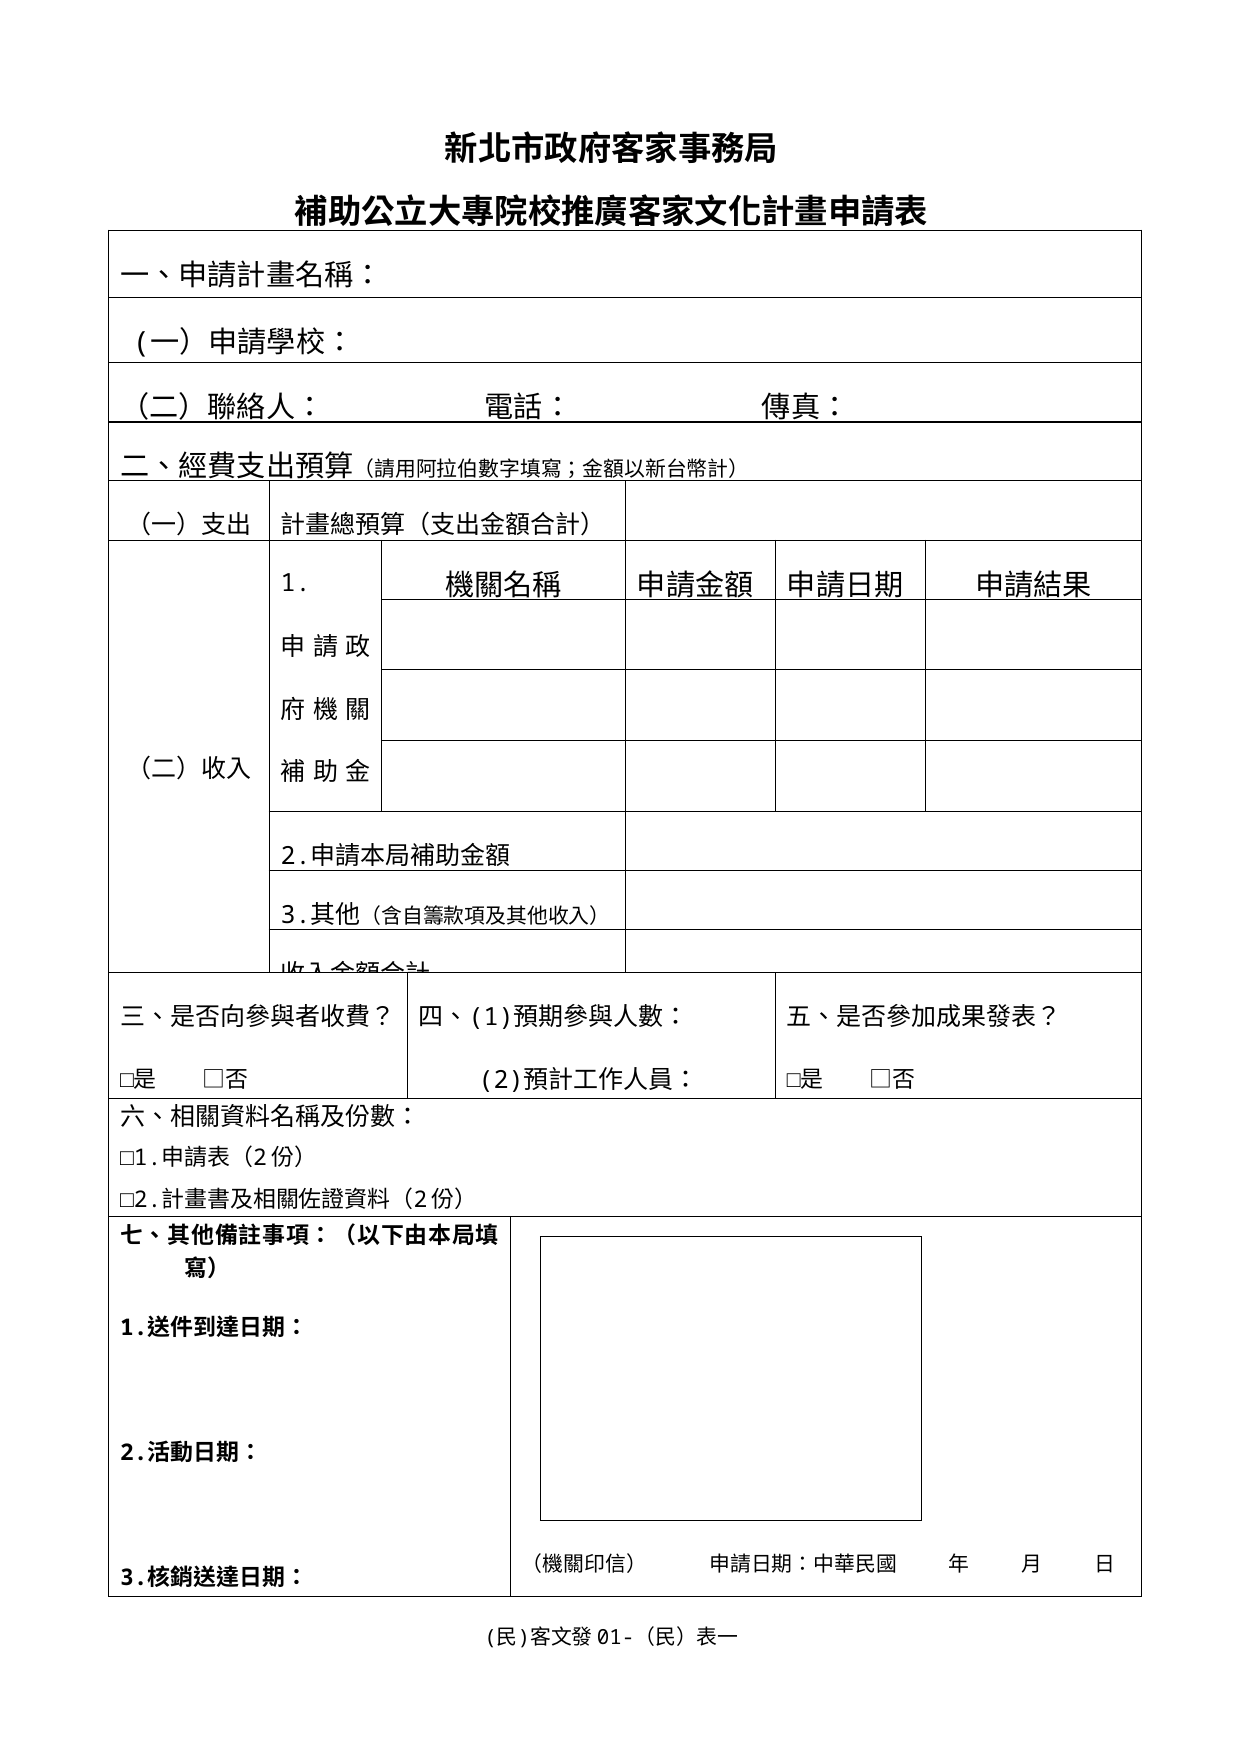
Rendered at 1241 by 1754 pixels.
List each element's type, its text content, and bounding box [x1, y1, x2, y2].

table_cell [776, 600, 925, 669]
table_header 一、申請計畫名稱： [109, 231, 1141, 297]
table_cell （二）聯絡人： 電話： 傳真： [109, 363, 1141, 421]
table_cell （機關印信） 申請日期：中華民國 年 月 日 [511, 1217, 1141, 1596]
table_cell 三、是否向參與者收費？ □是 □否 [109, 973, 407, 1098]
table_cell [776, 670, 925, 740]
table_cell 申請結果 [926, 541, 1141, 598]
table_cell 六、相關資料名稱及份數： □1.申請表（2份） □2.計畫書及相關佐證資料（2份） [109, 1099, 1141, 1216]
table_cell [626, 871, 1141, 929]
table_cell 申請金額 [626, 541, 775, 598]
table_cell [626, 670, 775, 740]
table_header [541, 1237, 921, 1520]
table_cell (一）申請學校： [109, 298, 1141, 362]
table_cell [926, 741, 1141, 811]
table_cell [382, 670, 625, 740]
table_cell [776, 741, 925, 811]
table_cell [626, 930, 1141, 972]
table_cell 七、其他備註事項：（以下由本局填寫） 1.送件到達日期： 2.活動日期： 3.核銷送達日期： [109, 1217, 510, 1596]
table_cell 1. 申請政府機關補助金額明細: (本局以外機關) [270, 541, 381, 811]
table_cell [926, 600, 1141, 669]
table_cell 收入金額合計 [270, 930, 625, 972]
table_cell [926, 670, 1141, 740]
table_cell [626, 741, 775, 811]
table_cell [382, 600, 625, 669]
text 補助公立大專院校推廣客家文化計畫申請表 [100, 167, 1122, 229]
table_cell 申請日期 [776, 541, 925, 598]
table_cell [626, 812, 1141, 870]
table_cell 四、(1)預期參與人數： (2)預計工作人員： [408, 973, 775, 1098]
table_cell 2.申請本局補助金額 [270, 812, 625, 870]
table_cell 二、經費支出預算（請用阿拉伯數字填寫；金額以新台幣計） [109, 423, 1141, 480]
table_cell [382, 741, 625, 811]
table_cell 計畫總預算（支出金額合計） [270, 481, 625, 539]
table_cell （二）收入 [109, 541, 269, 972]
text 新北市政府客家事務局 [100, 104, 1122, 167]
table_cell 3.其他（含自籌款項及其他收入） [270, 871, 625, 929]
table_cell [626, 481, 1141, 539]
table_cell 機關名稱 [382, 541, 625, 598]
table_cell [626, 600, 775, 669]
table_cell 五、是否參加成果發表？ □是 □否 [776, 973, 1141, 1098]
table_cell （一）支出 [109, 481, 269, 539]
